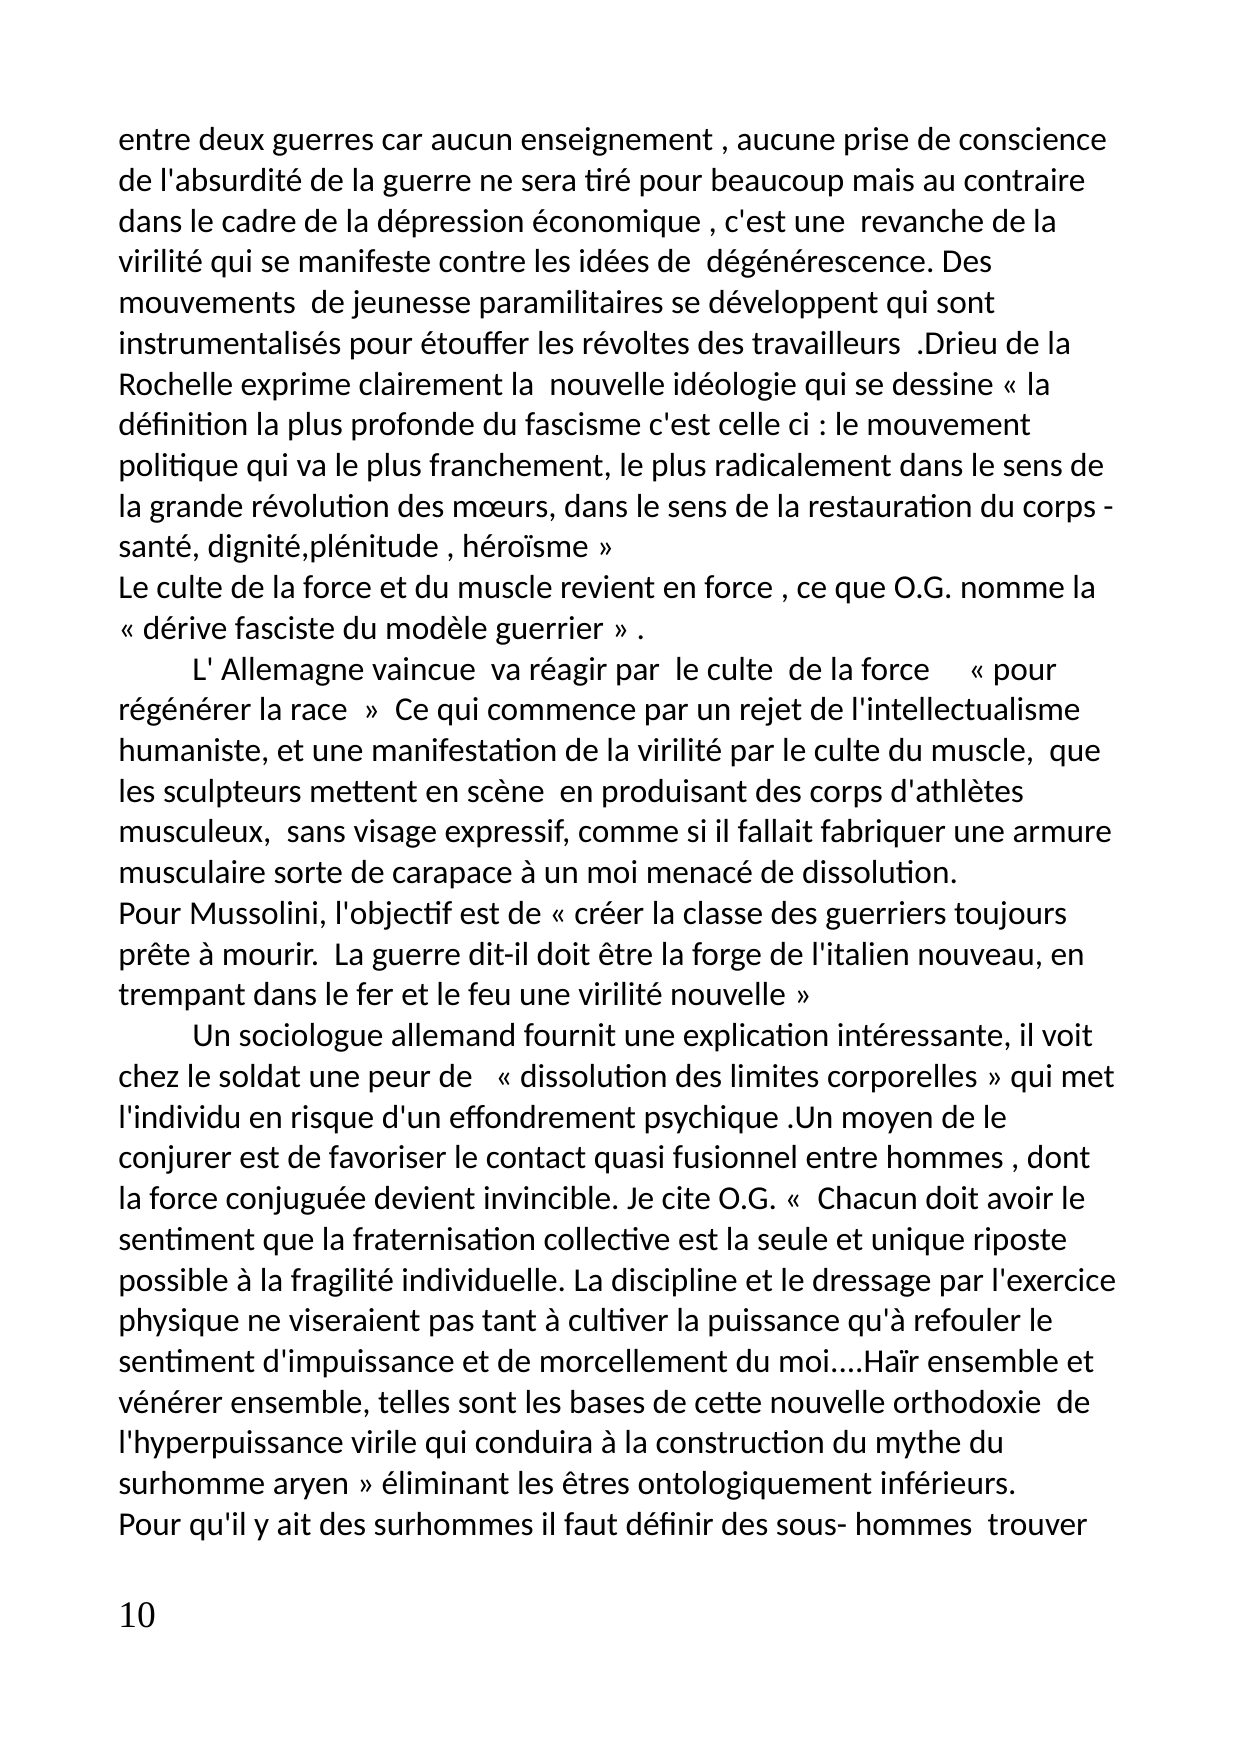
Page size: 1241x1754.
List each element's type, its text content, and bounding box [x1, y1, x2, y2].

text L' Allemagne vaincue va réagir par le culte de la force « pour régénérer la race » Ce qui commence par un rejet de l'intellectualisme humaniste, et une manifestation de la virilité par le culte du muscle, que les sculpteurs mettent en scène en produisant des corps d'athlètes musculeux, sans visage expressif, comme si il fallait fabriquer une armure musculaire sorte de carapace à un moi menacé de dissolution. [118, 648, 1122, 892]
text entre deux guerres car aucun enseignement , aucune prise de conscience de l'absurdité de la guerre ne sera tiré pour beaucoup mais au contraire dans le cadre de la dépression économique , c'est une revanche de la virilité qui se manifeste contre les idées de dégénérescence. Des mouvements de jeunesse paramilitaires se développent qui sont instrumentalisés pour étouffer les révoltes des travailleurs .Drieu de la Rochelle exprime clairement la nouvelle idéologie qui se dessine « la définition la plus profonde du fascisme c'est celle ci : le mouvement politique qui va le plus franchement, le plus radicalement dans le sens de la grande révolution des mœurs, dans le sens de la restauration du corps -santé, dignité,plénitude , héroïsme » [118, 118, 1122, 566]
text Pour Mussolini, l'objectif est de « créer la classe des guerriers toujours prête à mourir. La guerre dit-il doit être la forge de l'italien nouveau, en trempant dans le fer et le feu une virilité nouvelle » [118, 892, 1122, 1014]
text Le culte de la force et du muscle revient en force , ce que O.G. nomme la « dérive fasciste du modèle guerrier » . [118, 566, 1122, 648]
text Pour qu'il y ait des surhommes il faut définir des sous- hommes trouver [118, 1503, 1122, 1544]
text Un sociologue allemand fournit une explication intéressante, il voit chez le soldat une peur de « dissolution des limites corporelles » qui met l'individu en risque d'un effondrement psychique .Un moyen de le conjurer est de favoriser le contact quasi fusionnel entre hommes , dont la force conjuguée devient invincible. Je cite O.G. « Chacun doit avoir le sentiment que la fraternisation collective est la seule et unique riposte possible à la fragilité individuelle. La discipline et le dressage par l'exercice physique ne viseraient pas tant à cultiver la puissance qu'à refouler le sentiment d'impuissance et de morcellement du moi....Haïr ensemble et vénérer ensemble, telles sont les bases de cette nouvelle orthodoxie de l'hyperpuissance virile qui conduira à la construction du mythe du surhomme aryen » éliminant les êtres ontologiquement inférieurs. [118, 1014, 1122, 1503]
